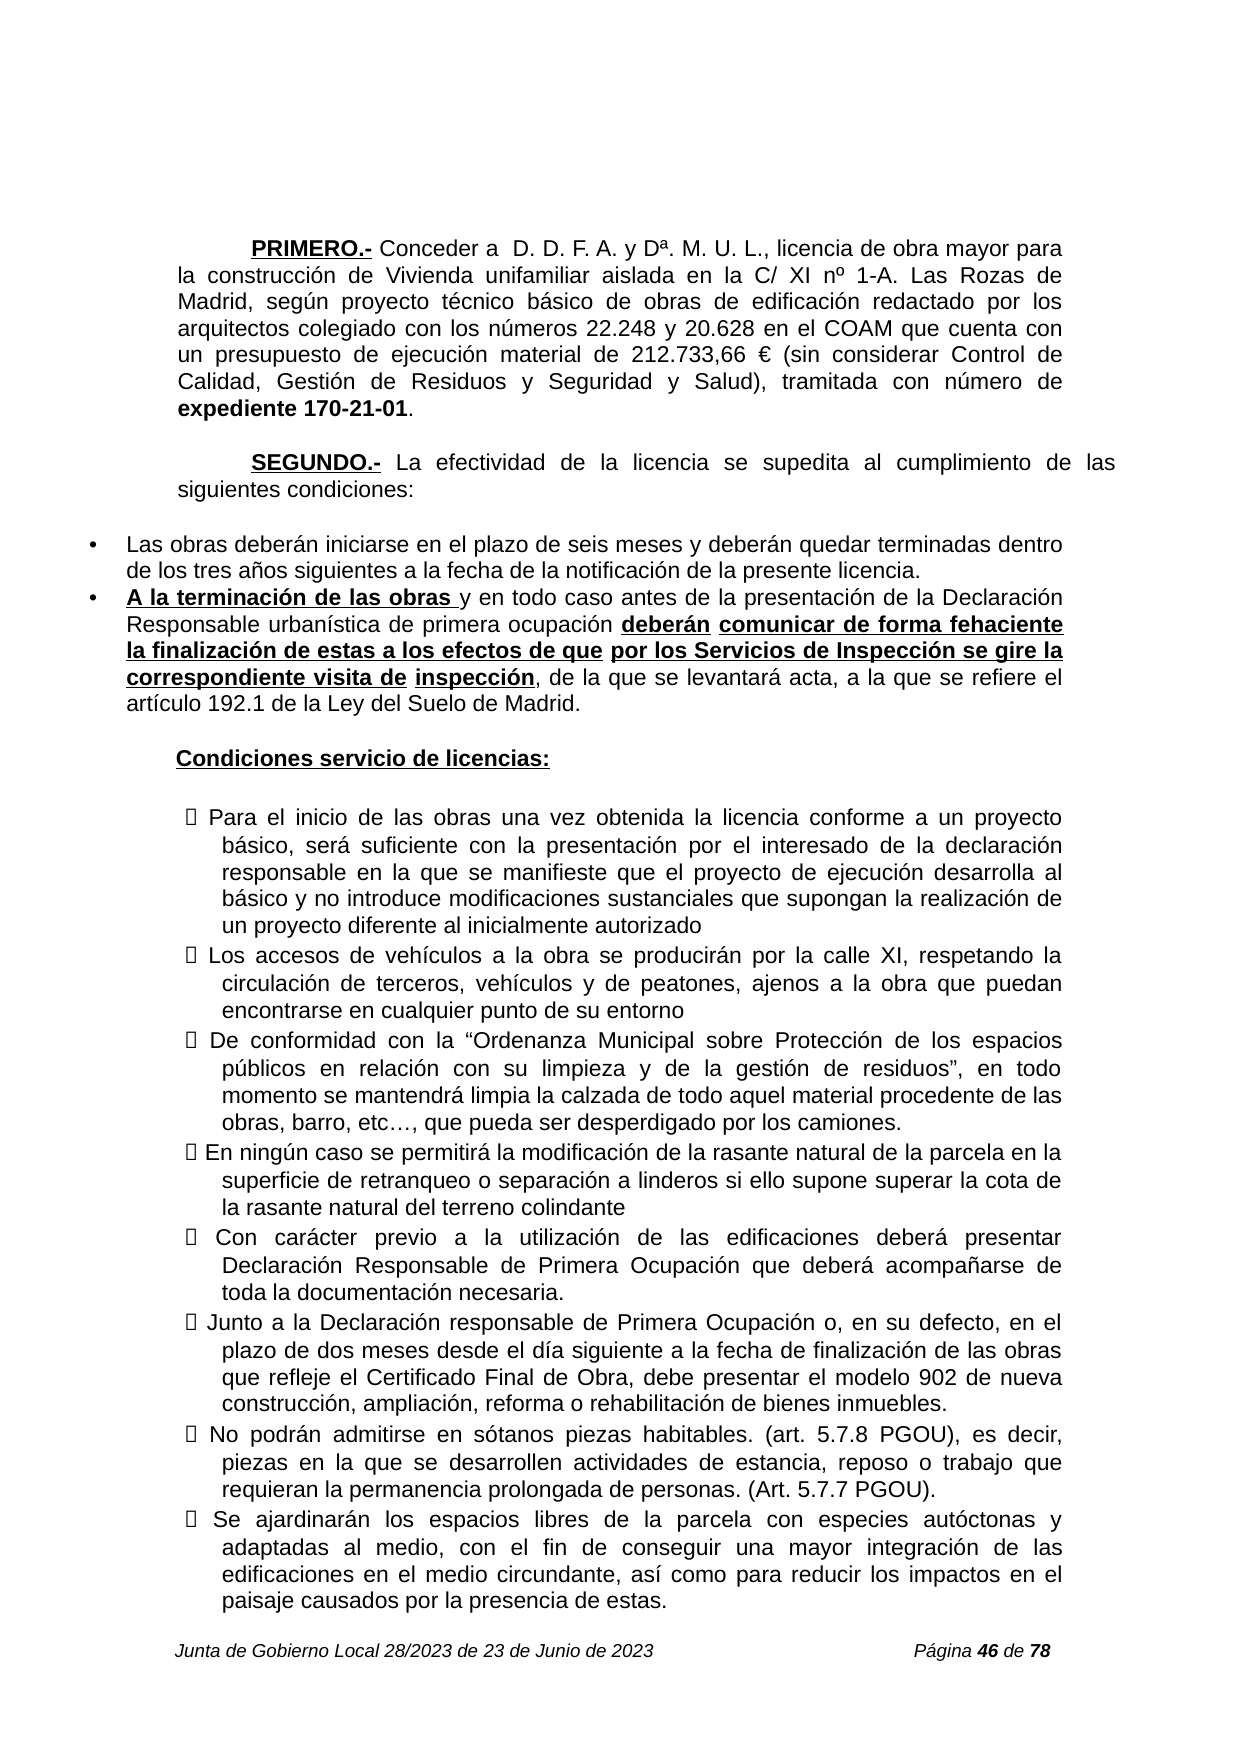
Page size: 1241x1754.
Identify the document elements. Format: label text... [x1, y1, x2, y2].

text Condiciones servicio de licencias: [176, 745, 1161, 771]
text SEGUNDO.- La efectividad de la licencia se supedita al cumplimiento de las siguientes condiciones: [177, 449, 1116, 502]
text  No podrán admitirse en sótanos piezas habitables. (art. 5.7.8 PGOU), es decir, piezas en la que se desarrollen actividades de estancia, reposo o trabajo que requieran la permanencia prolongada de personas. (Art. 5.7.7 PGOU). [184, 1417, 1063, 1502]
text  Junto a la Declaración responsable de Primera Ocupación o, en su defecto, en el plazo de dos meses desde el día siguiente a la fecha de finalización de las obras que refleje el Certificado Final de Obra, debe presentar el modelo 902 de nueva construcción, ampliación, reforma o rehabilitación de bienes inmuebles. [184, 1306, 1063, 1417]
text  En ningún caso se permitirá la modificación de la rasante natural de la parcela en la superficie de retranqueo o separación a linderos si ello supone superar la cota de la rasante natural del terreno colindante [184, 1136, 1063, 1220]
list A la terminación de las obras y en todo caso antes de la presentación de la Declaración Responsable urbanística de primera ocupación deberán comunicar de forma fehaciente la finalización de estas a los efectos de que por los Servicios de Inspección se gire la correspondiente visita de inspección, de la que se levantará acta, a la que se refiere el artículo 192.1 de la Ley del Suelo de Madrid. [89, 584, 1063, 717]
text  Para el inicio de las obras una vez obtenida la licencia conforme a un proyecto básico, será suficiente con la presentación por el interesado de la declaración responsable en la que se manifieste que el proyecto de ejecución desarrolla al básico y no introduce modificaciones sustanciales que supongan la realización de un proyecto diferente al inicialmente autorizado [184, 801, 1063, 938]
text  De conformidad con la “Ordenanza Municipal sobre Protección de los espacios públicos en relación con su limpieza y de la gestión de residuos”, en todo momento se mantendrá limpia la calzada de todo aquel material procedente de las obras, barro, etc…, que pueda ser desperdigado por los camiones. [184, 1024, 1063, 1135]
list Las obras deberán iniciarse en el plazo de seis meses y deberán quedar terminadas dentro de los tres años siguientes a la fecha de la notificación de la presente licencia. [89, 531, 1063, 583]
text PRIMERO.- Conceder a D. D. F. A. y Dª. M. U. L., licencia de obra mayor para la construcción de Vivienda unifamiliar aislada en la C/ XI nº 1-A. Las Rozas de Madrid, según proyecto técnico básico de obras de edificación redactado por los arquitectos colegiado con los números 22.248 y 20.628 en el COAM que cuenta con un presupuesto de ejecución material de 212.733,66 € (sin considerar Control de Calidad, Gestión de Residuos y Seguridad y Salud), tramitada con número de expediente 170-21-01. [177, 235, 1063, 421]
text  Con carácter previo a la utilización de las edificaciones deberá presentar Declaración Responsable de Primera Ocupación que deberá acompañarse de toda la documentación necesaria. [184, 1221, 1063, 1305]
text  Los accesos de vehículos a la obra se producirán por la calle XI, respetando la circulación de terceros, vehículos y de peatones, ajenos a la obra que puedan encontrarse en cualquier punto de su entorno [184, 939, 1063, 1023]
text  Se ajardinarán los espacios libres de la parcela con especies autóctonas y adaptadas al medio, con el fin de conseguir una mayor integración de las edificaciones en el medio circundante, así como para reducir los impactos en el paisaje causados por la presencia de estas. [184, 1503, 1063, 1613]
